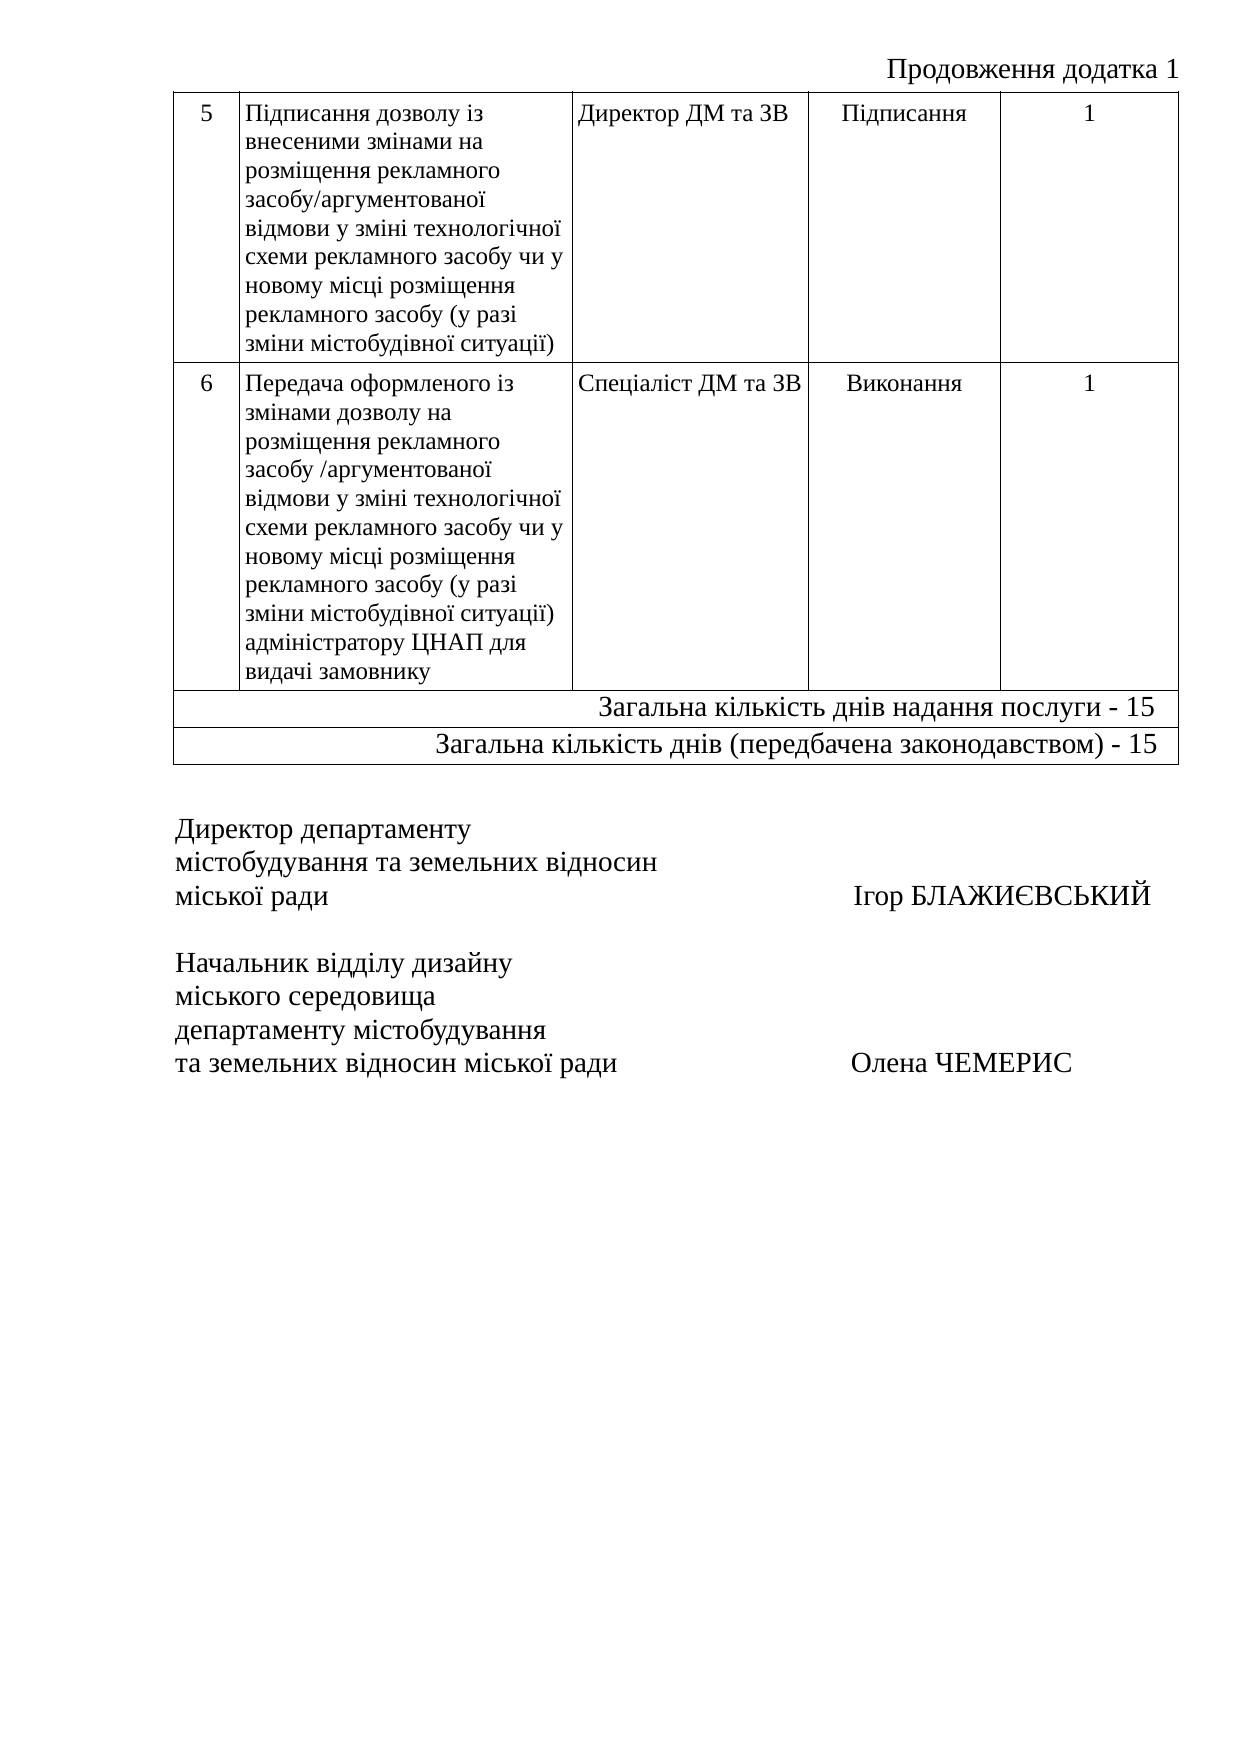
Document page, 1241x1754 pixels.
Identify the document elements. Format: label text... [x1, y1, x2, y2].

table_cell Спеціаліст ДМ та ЗВ [573, 363, 808, 690]
table_cell Передача оформленого із змінами дозволу на розміщення рекламного засобу /аргументованої відмови у зміні технологічної схеми рекламного засобу чи у новому місці розміщення рекламного засобу (у разі зміни містобудівної ситуації) адміністратору ЦНАП для видачі замовнику [240, 363, 572, 690]
table_header 1 [1001, 93, 1178, 362]
text департаменту містобудування [175, 1012, 1180, 1046]
table_cell Загальна кількість днів надання послуги - 15 [174, 691, 1178, 727]
text та земельних відносин міської ради Олена ЧЕМЕРИС [175, 1046, 1180, 1079]
table_cell 6 [174, 363, 239, 690]
table_cell Загальна кількість днів (передбачена законодавством) - 15 [174, 728, 1178, 764]
table_cell Виконання [809, 363, 1000, 690]
text Начальник відділу дизайну [175, 945, 1180, 978]
text Продовження додатка 1 [175, 52, 1180, 85]
text містобудування та земельних відносин [175, 844, 1180, 878]
table_cell 1 [1001, 363, 1178, 690]
table_header Директор ДМ та ЗВ [573, 93, 808, 362]
table_header Підписання дозволу із внесеними змінами на розміщення рекламного засобу/аргументованої відмови у зміні технологічної схеми рекламного засобу чи у новому місці розміщення рекламного засобу (у разі зміни містобудівної ситуації) [240, 93, 572, 362]
text міського середовища [175, 978, 1180, 1012]
text міської ради Ігор БЛАЖИЄВСЬКИЙ [175, 878, 1180, 911]
text Директор департаменту [175, 811, 1180, 844]
table_header 5 [174, 93, 239, 362]
table_header Підписання [809, 93, 1000, 362]
